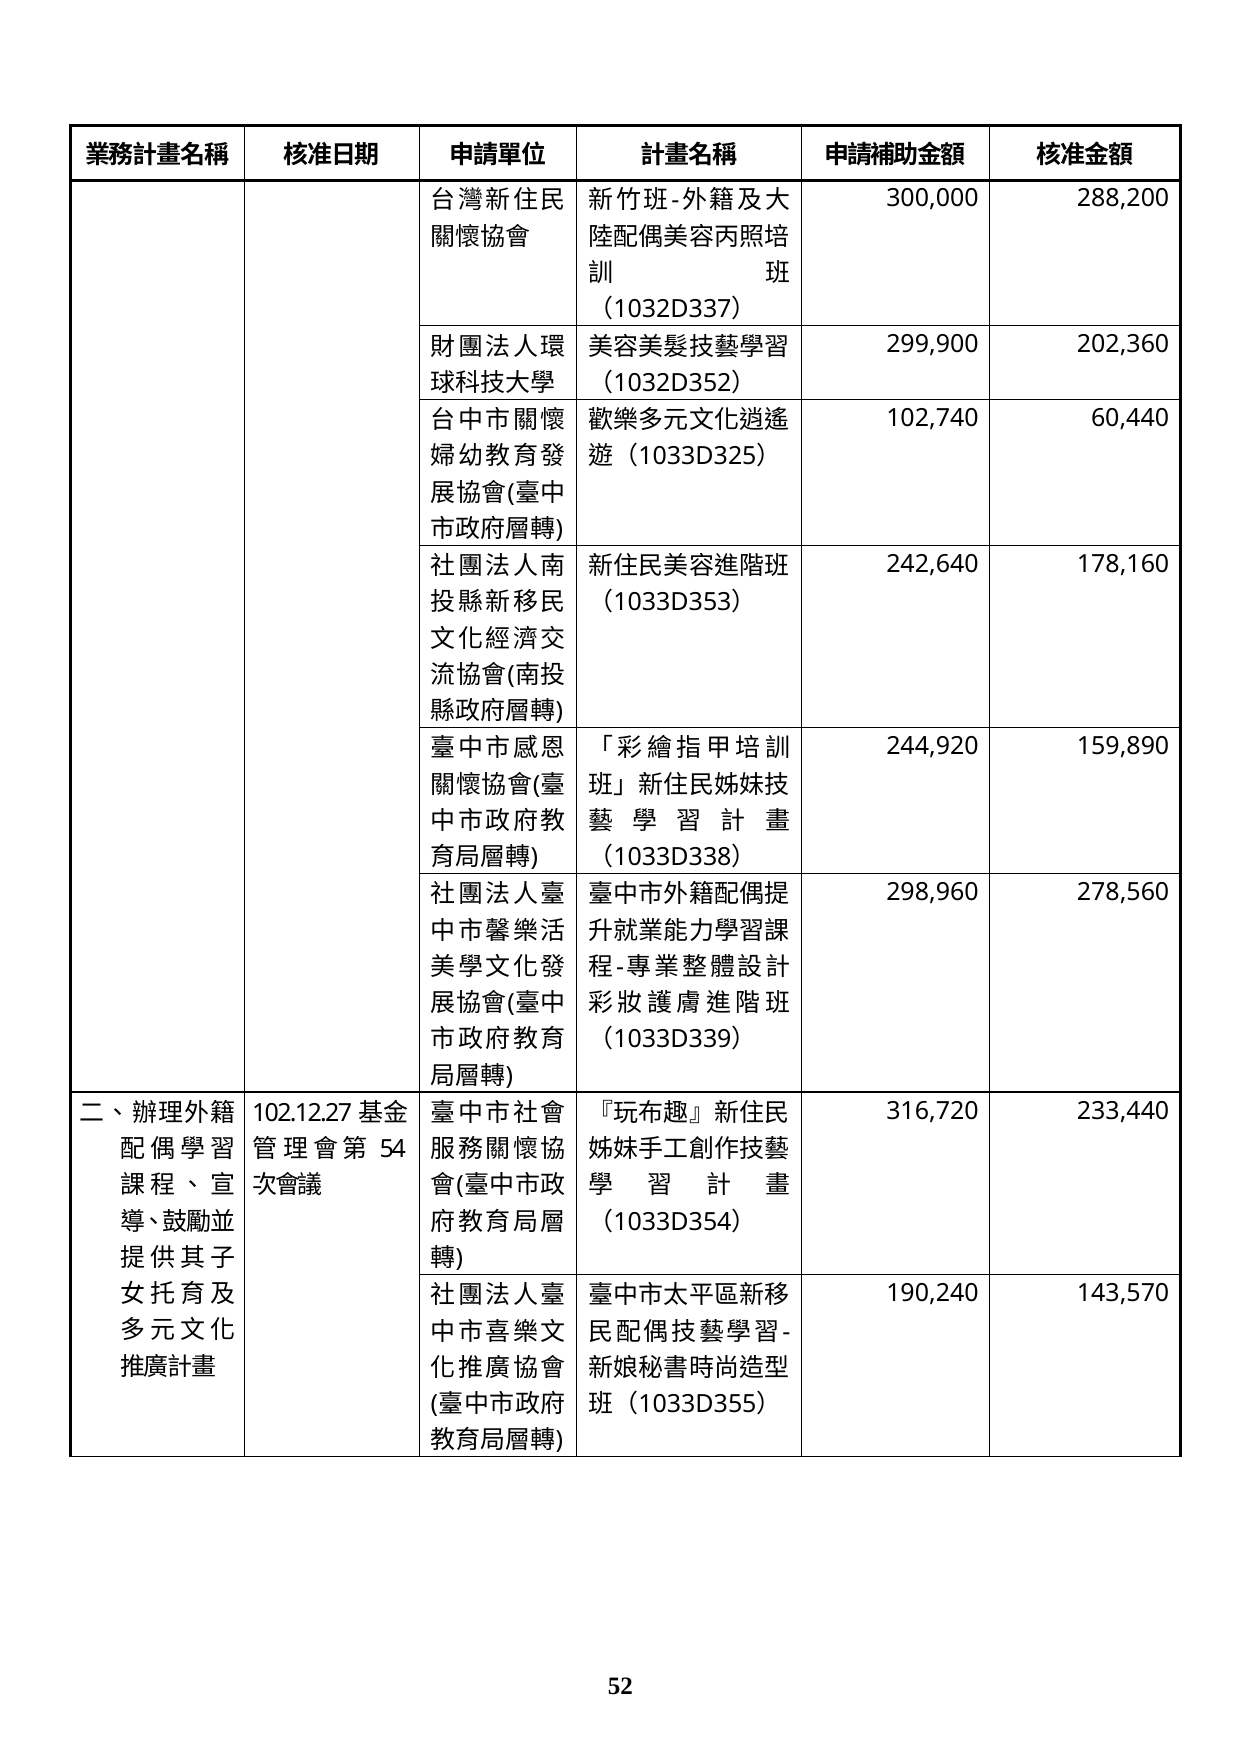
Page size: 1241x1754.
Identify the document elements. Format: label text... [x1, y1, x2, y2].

table_cell 美容美髮技藝學習（1032D352） [577, 326, 801, 398]
table_cell 台中市關懷婦幼教育發展協會(臺中市政府層轉) [420, 400, 576, 544]
table_header 計畫名稱 [577, 127, 801, 179]
table_cell 300,000 [802, 182, 989, 325]
table_cell 「彩繪指甲培訓班」新住民姊妹技藝學習計畫（1033D338） [577, 728, 801, 873]
table_cell 143,570 [990, 1275, 1179, 1456]
table_cell 臺中市太平區新移民配偶技藝學習-新娘秘書時尚造型班（1033D355） [577, 1275, 801, 1456]
table_cell 278,560 [990, 874, 1179, 1091]
table_cell [245, 182, 419, 1091]
table_cell 社團法人南投縣新移民文化經濟交流協會(南投縣政府層轉) [420, 546, 576, 727]
table_header 核准日期 [245, 127, 419, 179]
table_header 申請單位 [420, 127, 576, 179]
table_cell 244,920 [802, 728, 989, 873]
table_cell 社團法人臺中市馨樂活美學文化發展協會(臺中市政府教育局層轉) [420, 874, 576, 1091]
table_cell 202,360 [990, 326, 1179, 398]
table_cell 233,440 [990, 1093, 1179, 1274]
table_cell [72, 182, 244, 1091]
table_cell 新竹班-外籍及大陸配偶美容丙照培訓班（1032D337） [577, 182, 801, 325]
table_cell 社團法人臺中市喜樂文化推廣協會(臺中市政府教育局層轉) [420, 1275, 576, 1456]
table_cell 178,160 [990, 546, 1179, 727]
table_cell 190,240 [802, 1275, 989, 1456]
table_cell 242,640 [802, 546, 989, 727]
table_cell 159,890 [990, 728, 1179, 873]
table_header 業務計畫名稱 [72, 127, 244, 179]
table_cell 臺中市感恩關懷協會(臺中市政府教育局層轉) [420, 728, 576, 873]
table_cell 新住民美容進階班（1033D353） [577, 546, 801, 727]
table_cell 60,440 [990, 400, 1179, 544]
table_cell 102.12.27基金管理會第54次會議 [245, 1093, 419, 1456]
table_cell 臺中市外籍配偶提升就業能力學習課程-專業整體設計彩妝護膚進階班（1033D339） [577, 874, 801, 1091]
table_cell 102,740 [802, 400, 989, 544]
table_header 申請補助金額 [802, 127, 989, 179]
table_cell 316,720 [802, 1093, 989, 1274]
table_cell 『玩布趣』新住民姊妹手工創作技藝學習計畫（1033D354） [577, 1093, 801, 1274]
table_cell 二、辦理外籍配偶學習課程、宣導、鼓勵並提供其子女托育及多元文化推廣計畫 [72, 1093, 244, 1456]
table_cell 台灣新住民關懷協會 [420, 182, 576, 325]
table_cell 299,900 [802, 326, 989, 398]
table_cell 財團法人環球科技大學 [420, 326, 576, 398]
table_header 核准金額 [990, 127, 1179, 179]
table_cell 歡樂多元文化逍遙遊（1033D325） [577, 400, 801, 544]
table_cell 288,200 [990, 182, 1179, 325]
table_cell 臺中市社會服務關懷協會(臺中市政府教育局層轉) [420, 1093, 576, 1274]
table_cell 298,960 [802, 874, 989, 1091]
